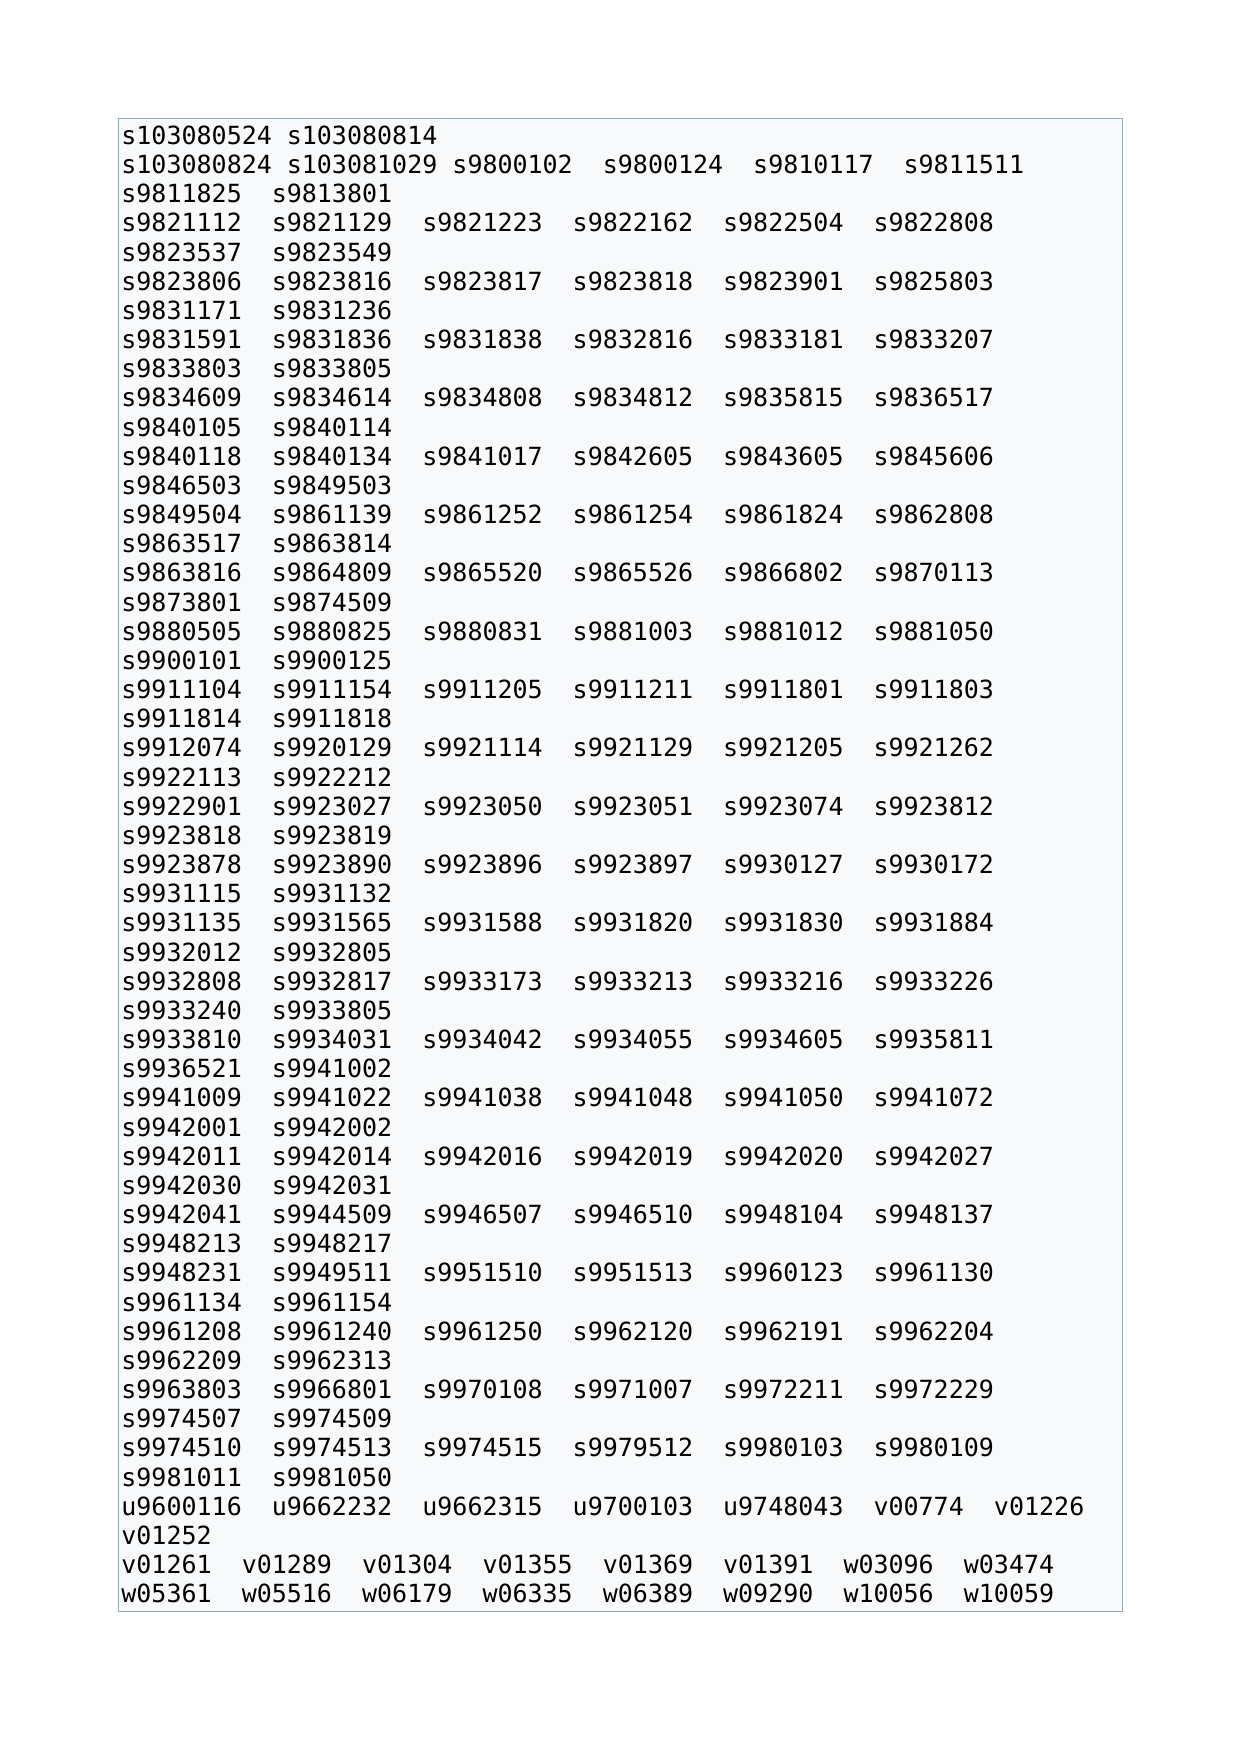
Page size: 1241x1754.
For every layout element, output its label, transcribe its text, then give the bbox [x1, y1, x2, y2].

text s103080524 s103080814 s103080824 s103081029 s9800102 s9800124 s9810117 s9811511 s9811825 s9813801 s9821112 s9821129 s9821223 s9822162 s9822504 s9822808 s9823537 s9823549 s9823806 s9823816 s9823817 s9823818 s9823901 s9825803 s9831171 s9831236 s9831591 s9831836 s9831838 s9832816 s9833181 s9833207 s9833803 s9833805 s9834609 s9834614 s9834808 s9834812 s9835815 s9836517 s9840105 s9840114 s9840118 s9840134 s9841017 s9842605 s9843605 s9845606 s9846503 s9849503 s9849504 s9861139 s9861252 s9861254 s9861824 s9862808 s9863517 s9863814 s9863816 s9864809 s9865520 s9865526 s9866802 s9870113 s9873801 s9874509 s9880505 s9880825 s9880831 s9881003 s9881012 s9881050 s9900101 s9900125 s9911104 s9911154 s9911205 s9911211 s9911801 s9911803 s9911814 s9911818 s9912074 s9920129 s9921114 s9921129 s9921205 s9921262 s9922113 s9922212 s9922901 s9923027 s9923050 s9923051 s9923074 s9923812 s9923818 s9923819 s9923878 s9923890 s9923896 s9923897 s9930127 s9930172 s9931115 s9931132 s9931135 s9931565 s9931588 s9931820 s9931830 s9931884 s9932012 s9932805 s9932808 s9932817 s9933173 s9933213 s9933216 s9933226 s9933240 s9933805 s9933810 s9934031 s9934042 s9934055 s9934605 s9935811 s9936521 s9941002 s9941009 s9941022 s9941038 s9941048 s9941050 s9941072 s9942001 s9942002 s9942011 s9942014 s9942016 s9942019 s9942020 s9942027 s9942030 s9942031 s9942041 s9944509 s9946507 s9946510 s9948104 s9948137 s9948213 s9948217 s9948231 s9949511 s9951510 s9951513 s9960123 s9961130 s9961134 s9961154 s9961208 s9961240 s9961250 s9962120 s9962191 s9962204 s9962209 s9962313 s9963803 s9966801 s9970108 s9971007 s9972211 s9972229 s9974507 s9974509 s9974510 s9974513 s9974515 s9979512 s9980103 s9980109 s9981011 s9981050 u9600116 u9662232 u9662315 u9700103 u9748043 v00774 v01226 v01252 v01261 v01289 v01304 v01355 v01369 v01391 w03096 w03474 w05361 w05516 w06179 w06335 w06389 w09290 w10056 w10059 [119, 119, 1122, 1611]
